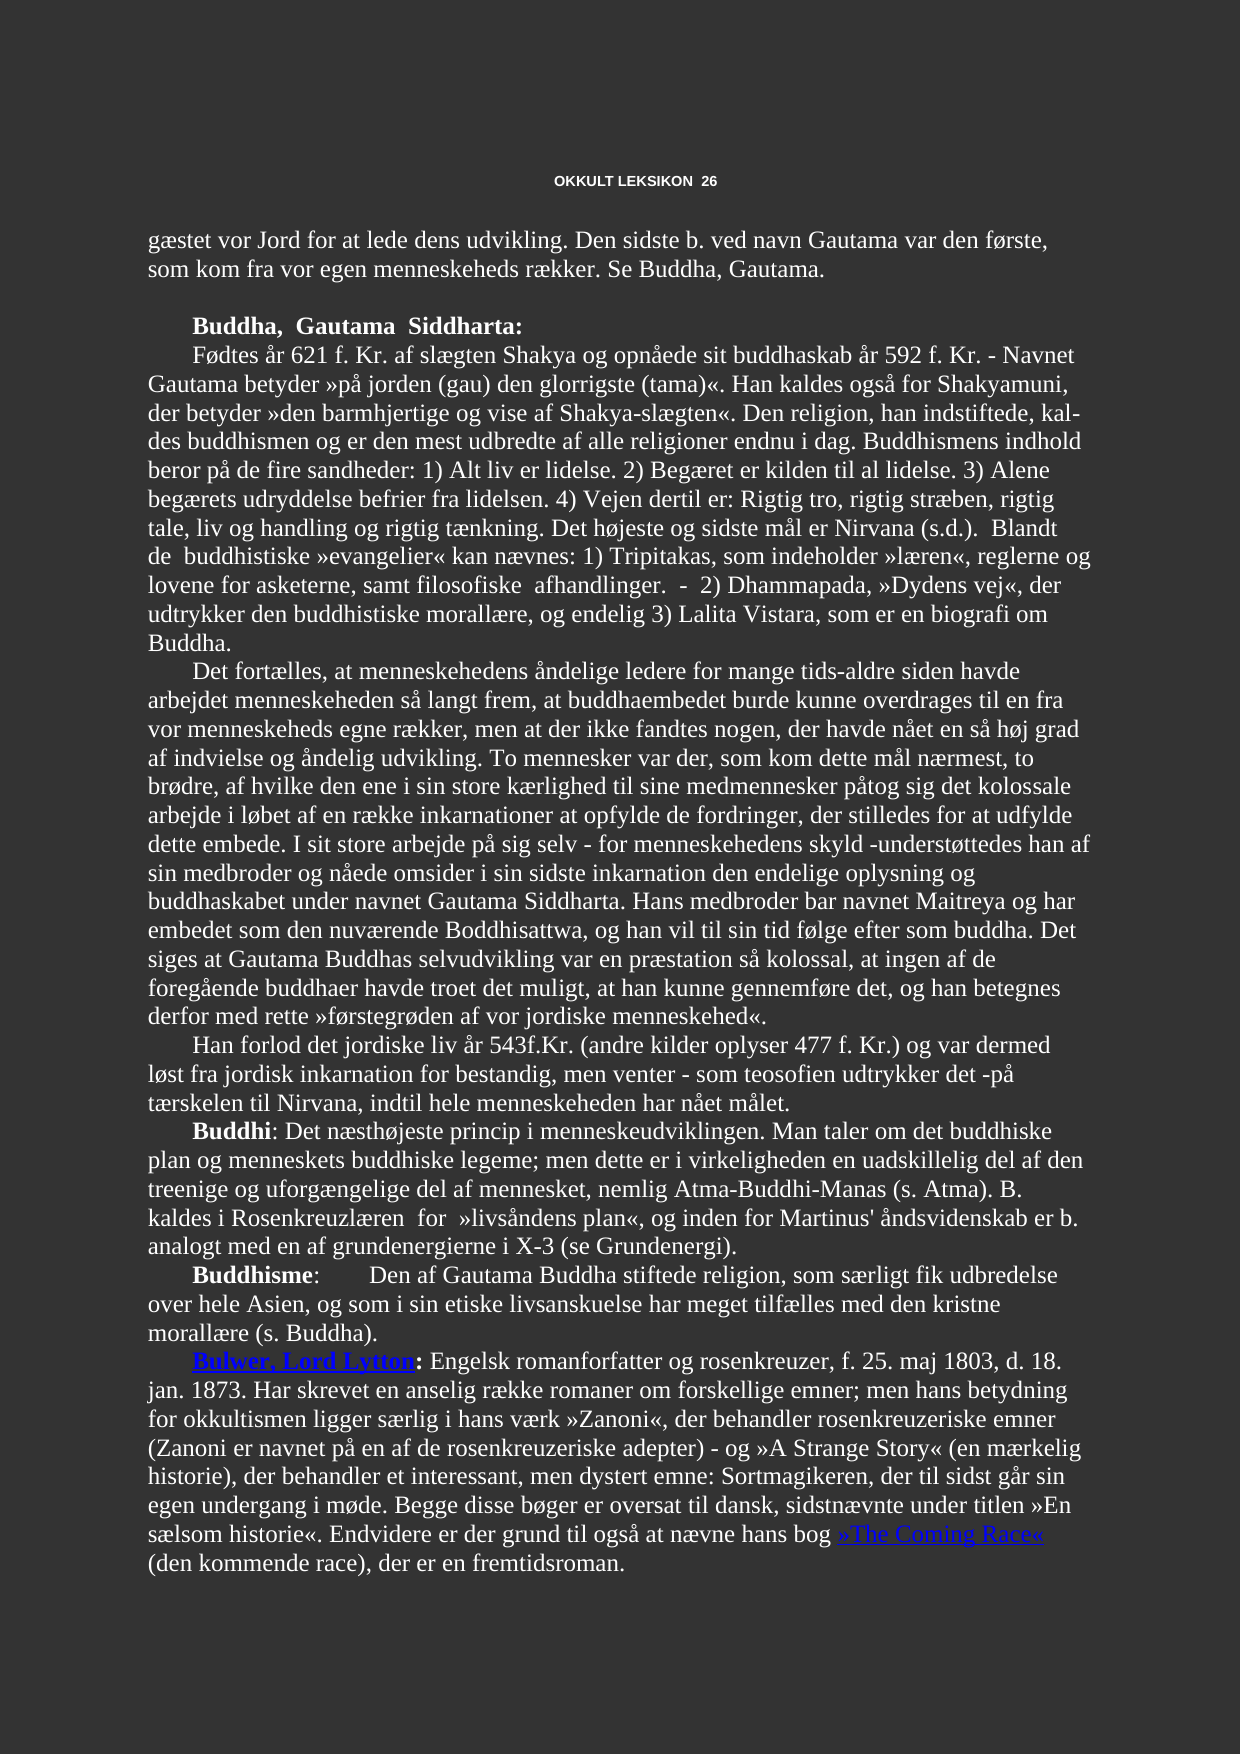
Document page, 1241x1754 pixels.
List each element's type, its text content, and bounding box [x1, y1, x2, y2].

text Bulwer, Lord Lytton: Engelsk ro­manforfatter og rosenkreuzer, f. 25. maj 1803, d. 18. jan. 1873. Har skre­vet en anselig række romaner om forskellige emner; men hans betyd­ning for okkultismen ligger særlig i hans værk »Zanoni«, der behandler rosenkreuzeriske emner (Zanoni er navnet på en af de rosenkreuzeriske adepter) - og »A Strange Story« (en mærkelig historie), der behandler et interessant, men dystert emne: Sortmagikeren, der til sidst går sin egen undergang i møde. Begge dis­se bøger er oversat til dansk, sidst­nævnte under titlen »En sælsom hi­storie«. Endvidere er der grund til også at nævne hans bog »The Co­ming Race« (den kommende race), der er en fremtidsroman. [148, 1346, 1092, 1576]
text Han forlod det jordiske liv år 543f.Kr. (andre kilder oplyser 477 f. Kr.) og var dermed løst fra jordisk inkarnation for bestandig, men ven­ter - som teosofien udtrykker det -på tærskelen til Nirvana, indtil hele menneskeheden har nået målet. [148, 1030, 1092, 1116]
text Fødtes år 621 f. Kr. af slægten Sha­kya og opnåede sit buddhaskab år 592 f. Kr. - Navnet Gautama bety­der »på jorden (gau) den glorrigste (tama)«. Han kaldes også for Sha­kyamuni, der betyder »den barm­hjertige og vise af Shakya-slægten«. Den religion, han indstiftede, kal­des buddhismen og er den mest ud­bredte af alle religioner endnu i dag. Buddhismens indhold beror på de fire sandheder: 1) Alt liv er lidelse. 2) Begæret er kilden til al lidelse. 3) Alene begærets udryddelse befrier fra lidelsen. 4) Vejen dertil er: Rig­tig tro, rigtig stræben, rigtig tale, liv og handling og rigtig tænkning. Det højeste og sidste mål er Nirvana (s.d.). Blandt de buddhistiske »evangelier« kan nævnes: 1) Tripi­takas, som indeholder »læren«, reg­lerne og lovene for asketerne, samt filosofiske afhandlinger. - 2) Dhammapada, »Dydens vej«, der [148, 340, 1092, 599]
text Det fortælles, at menneskehe­dens åndelige ledere for mange tids-aldre siden havde arbejdet menne­skeheden så langt frem, at buddha­embedet burde kunne overdrages til en fra vor menneskeheds egne rækker, men at der ikke fandtes no­gen, der havde nået en så høj grad af indvielse og åndelig udvikling. To mennesker var der, som kom dette mål nærmest, to brødre, af hvilke den ene i sin store kærlighed til sine medmennesker påtog sig det kolos­sale arbejde i løbet af en række in­karnationer at opfylde de fordrin­ger, der stilledes for at udfylde dette embede. I sit store arbejde på sig selv - for menneskehedens skyld -understøttedes han af sin medbro­der og nåede omsider i sin sidste in­karnation den endelige oplysning og buddhaskabet under navnet Gautama Siddharta. Hans medbro­der bar navnet Maitreya og har em­bedet som den nuværende Boddhi­sattwa, og han vil til sin tid følge ef­ter som buddha. Det siges at Gauta­ma Buddhas selvudvikling var en præstation så kolossal, at ingen af de foregående buddhaer havde tro­et det muligt, at han kunne gennem­føre det, og han betegnes derfor med rette »førstegrøden af vor jor­diske menneskehed«. [148, 656, 1092, 1030]
text gæstet vor Jord for at lede dens ud­vikling. Den sidste b. ved navn Gautama var den første, som kom fra vor egen menneskeheds rækker. Se Buddha, Gautama. [148, 225, 1092, 283]
text Buddhisme: Den af Gautama Buddha stiftede religion, som sær­ligt fik udbredelse over hele Asien, og som i sin etiske livsanskuelse har meget tilfælles med den kristne morallære (s. Buddha). [148, 1260, 1092, 1346]
text udtrykker den buddhistiske moral­lære, og endelig 3) Lalita Vistara, som er en biografi om Buddha. [148, 599, 1092, 656]
text Buddhi: Det næsthøjeste princip i menneskeudviklingen. Man taler om det buddhiske plan og menne­skets buddhiske legeme; men dette er i virkeligheden en uadskillelig del af den treenige og uforgængelige del af mennesket, nemlig Atma-Budd­hi-Manas (s. Atma). B. kaldes i Ro­senkreuzlæren for »livsåndens plan«, og inden for Martinus' ånds­videnskab er b. analogt med en af grundenergierne i X-3 (se Grunde­nergi). [148, 1116, 1092, 1260]
text Buddha, Gautama Siddharta: [148, 311, 1092, 340]
